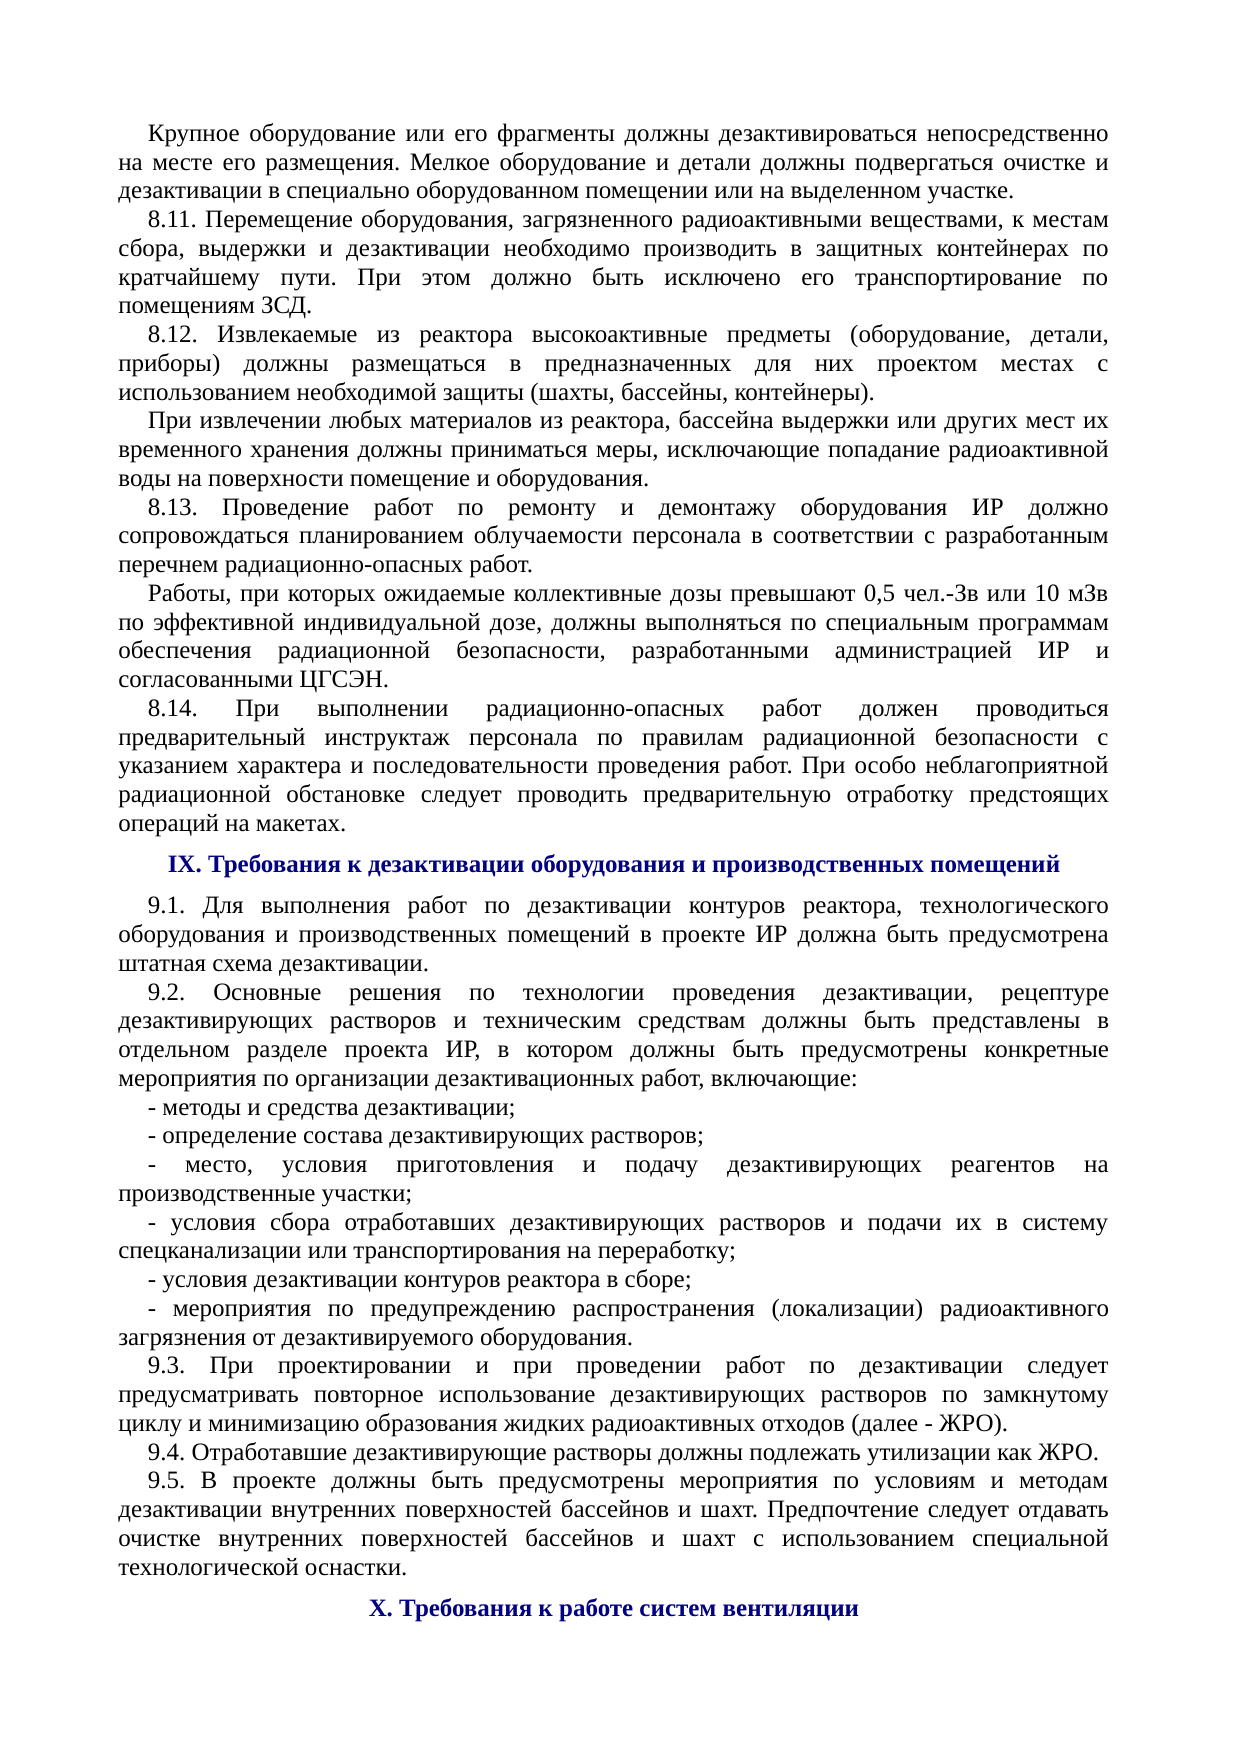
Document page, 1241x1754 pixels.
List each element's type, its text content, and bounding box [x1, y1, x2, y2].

table_header [1112, 118, 1122, 1634]
table_header Крупное оборудование или его фрагменты должны дезактивироваться непосредственно на месте его размещения. Мелкое оборудование и детали должны подвергаться очистке и дезактивации в специально оборудованном помещении или на выделенном участке. 8.11. Перемещение оборудования, загрязненного радиоактивными веществами, к местам сбора, выдержки и дезактивации необходимо производить в защитных контейнерах по кратчайшему пути. При этом должно быть исключено его транспортирование по помещениям ЗСД. 8.12. Извлекаемые из реактора высокоактивные предметы (оборудование, детали, приборы) должны размещаться в предназначенных для них проектом местах с использованием необходимой защиты (шахты, бассейны, контейнеры). При извлечении любых материалов из реактора, бассейна выдержки или других мест их временного хранения должны приниматься меры, исключающие попадание радиоактивной воды на поверхности помещение и оборудования. 8.13. Проведение работ по ремонту и демонтажу оборудования ИР должно сопровождаться планированием облучаемости персонала в соответствии с разработанным перечнем радиационно-опасных работ. Работы, при которых ожидаемые коллективные дозы превышают 0,5 чел.-Зв или 10 мЗв по эффективной индивидуальной дозе, должны выполняться по специальным программам обеспечения радиационной безопасности, разработанными администрацией ИР и согласованными ЦГСЭН. 8.14. При выполнении радиационно-опасных работ должен проводиться предварительный инструктаж персонала по правилам радиационной безопасности с указанием характера и последовательности проведения работ. При особо неблагоприятной радиационной обстановке следует проводить предварительную отработку предстоящих операций на макетах. IX. Требования к дезактивации оборудования и производственных помещений 9.1. Для выполнения работ по дезактивации контуров реактора, технологического оборудования и производственных помещений в проекте ИР должна быть предусмотрена штатная схема дезактивации. 9.2. Основные решения по технологии проведения дезактивации, рецептуре дезактивирующих растворов и техническим средствам должны быть представлены в отдельном разделе проекта ИР, в котором должны быть предусмотрены конкретные мероприятия по организации дезактивационных работ, включающие: - методы и средства дезактивации; - определение состава дезактивирующих растворов; - место, условия приготовления и подачу дезактивирующих реагентов на производственные участки; - условия сбора отработавших дезактивирующих растворов и подачи их в систему спецканализации или транспортирования на переработку; - условия дезактивации контуров реактора в сборе; - мероприятия по предупреждению распространения (локализации) радиоактивного загрязнения от дезактивируемого оборудования. 9.3. При проектировании и при проведении работ по дезактивации следует предусматривать повторное использование дезактивирующих растворов по замкнутому циклу и минимизацию образования жидких радиоактивных отходов (далее - ЖРО). 9.4. Отработавшие дезактивирующие растворы должны подлежать утилизации как ЖРО. 9.5. В проекте должны быть предусмотрены мероприятия по условиям и методам дезактивации внутренних поверхностей бассейнов и шахт. Предпочтение следует отдавать очистке внутренних поверхностей бассейнов и шахт с использованием специальной технологической оснастки. X. Требования к работе систем вентиляции [118, 118, 1110, 1634]
